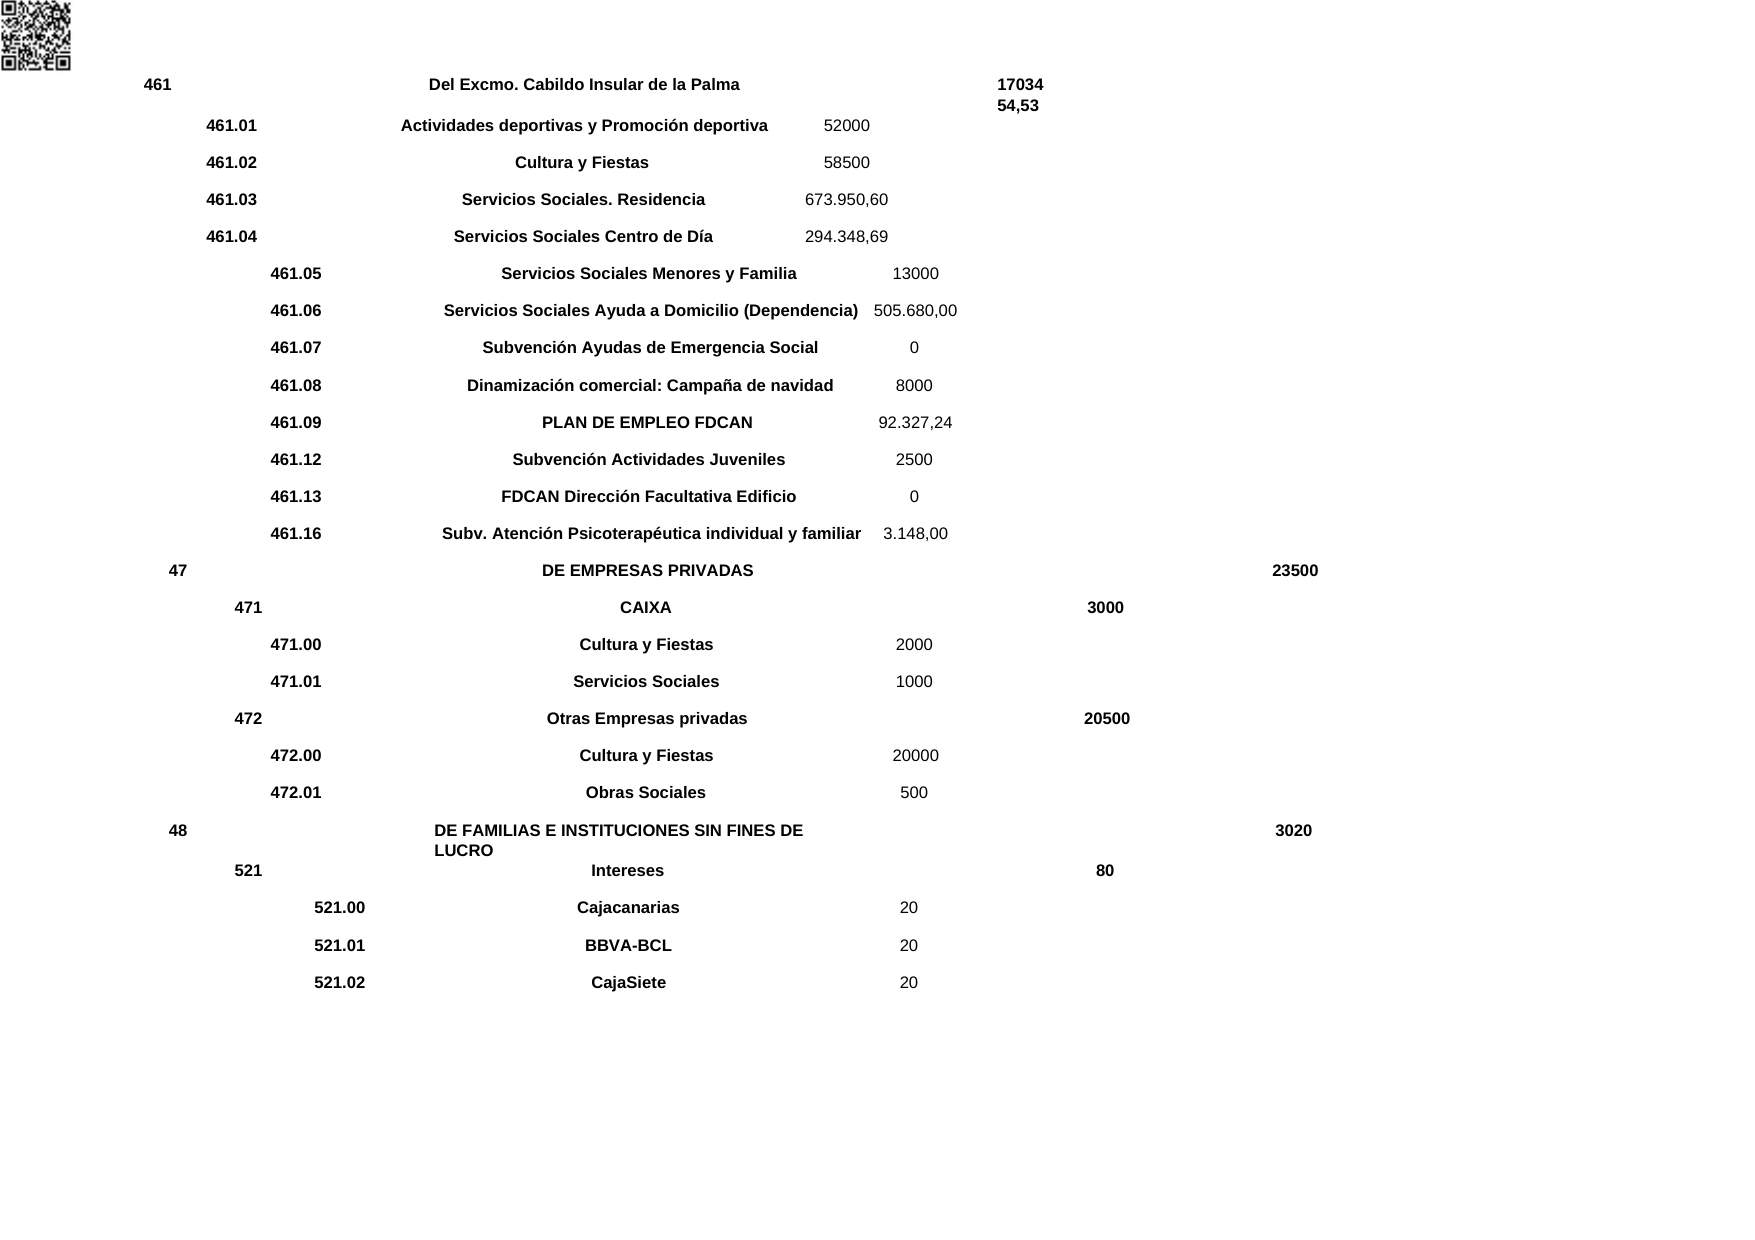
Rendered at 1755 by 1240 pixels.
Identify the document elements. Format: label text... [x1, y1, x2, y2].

table_cell [1096, 190, 1272, 227]
table_cell [1084, 264, 1272, 301]
table_cell Cultura y Fiestas [434, 635, 874, 672]
table_cell [1084, 301, 1272, 338]
table_cell [1084, 635, 1272, 672]
table_cell [1084, 746, 1272, 783]
table_cell 20 [900, 935, 1096, 972]
table_cell 2000 [874, 635, 1084, 672]
table_cell Subv. Atención Psicoterapéutica individual y familiar [434, 524, 874, 561]
table_header Del Excmo. Cabildo Insular de la Palma [346, 75, 798, 116]
table_cell 472.00 [144, 746, 434, 783]
table_cell [144, 190, 206, 227]
table_cell [1272, 190, 1337, 227]
table_cell Servicios Sociales Ayuda a Domicilio (Dependencia) [434, 301, 874, 338]
table_cell 505.680,00 [874, 301, 1084, 338]
table_cell Subvención Ayudas de Emergencia Social [434, 338, 874, 375]
table_cell 13000 [874, 264, 1084, 301]
table_cell [1096, 153, 1272, 190]
table_cell 20500 [1084, 709, 1272, 746]
table_cell 52000 [799, 116, 992, 153]
table_cell [1096, 227, 1272, 264]
table_cell Intereses [499, 861, 899, 898]
table_cell [1084, 227, 1096, 264]
table_cell [1272, 450, 1337, 487]
table_cell [1096, 116, 1272, 153]
table_cell 2500 [874, 450, 1084, 487]
table_cell CajaSiete [499, 973, 899, 1009]
table_cell [1084, 116, 1096, 153]
table_cell 461.13 [144, 487, 434, 524]
table_cell [1063, 190, 1084, 227]
table_cell 500 [874, 783, 1084, 820]
table_cell [1272, 672, 1337, 709]
table_cell 472 [144, 709, 434, 746]
table_cell 294.348,69 [799, 227, 992, 264]
table_cell 521 [144, 861, 499, 898]
table_cell BBVA-BCL [499, 935, 899, 972]
table_cell [144, 153, 206, 190]
table_cell 521.00 [144, 898, 499, 935]
table_cell DE FAMILIAS E INSTITUCIONES SIN FINES DE LUCRO [434, 820, 874, 861]
table_cell [1063, 153, 1084, 190]
table_cell [1084, 561, 1272, 598]
table_cell 20 [900, 898, 1096, 935]
table_header [799, 75, 992, 116]
table_cell [1272, 116, 1337, 153]
table_cell Cultura y Fiestas [434, 746, 874, 783]
table_cell 471 [144, 598, 434, 635]
table_cell [1272, 487, 1337, 524]
table_header [1272, 75, 1337, 116]
table_cell Servicios Sociales Centro de Día [346, 227, 798, 264]
table_cell 461.08 [144, 375, 434, 412]
table_cell 472.01 [144, 783, 434, 820]
table_cell 20000 [874, 746, 1084, 783]
table_cell [1063, 227, 1084, 264]
table_cell [144, 116, 206, 153]
table_cell 3.148,00 [874, 524, 1084, 561]
table_cell 20 [900, 973, 1096, 1009]
table_cell 471.01 [144, 672, 434, 709]
table_header 461 [144, 75, 206, 116]
table_cell 1000 [874, 672, 1084, 709]
table_cell DE EMPRESAS PRIVADAS [434, 561, 874, 598]
table_cell Actividades deportivas y Promoción deportiva [346, 116, 798, 153]
table_cell [1084, 450, 1272, 487]
table_cell 8000 [874, 375, 1084, 412]
table_cell Obras Sociales [434, 783, 874, 820]
table_cell [1084, 524, 1272, 561]
table_cell [1084, 338, 1272, 375]
table_cell 521.01 [144, 935, 499, 972]
table_cell [1096, 898, 1337, 935]
table_cell [1272, 598, 1337, 635]
table_header [1084, 75, 1096, 116]
table_cell [1272, 153, 1337, 190]
table_cell 461.09 [144, 413, 434, 449]
table_cell [1084, 487, 1272, 524]
table_header [206, 75, 346, 116]
table_cell 461.03 [206, 190, 346, 227]
table_cell [1272, 227, 1337, 264]
table_cell 673.950,60 [799, 190, 992, 227]
table_cell Subvención Actividades Juveniles [434, 450, 874, 487]
table_cell [1272, 635, 1337, 672]
table_cell 461.04 [206, 227, 346, 264]
table_header [1063, 75, 1084, 116]
table_cell Servicios Sociales Menores y Familia [434, 264, 874, 301]
table_cell 80 [1096, 861, 1337, 898]
table_cell Servicios Sociales [434, 672, 874, 709]
table_cell [1272, 709, 1337, 746]
table_cell [1272, 375, 1337, 412]
table_cell [992, 153, 1063, 190]
table_cell [1084, 375, 1272, 412]
table_cell [874, 598, 1084, 635]
table_cell [1272, 264, 1337, 301]
table_cell [900, 861, 1096, 898]
table_cell PLAN DE EMPLEO FDCAN [434, 413, 874, 449]
table_cell [1063, 116, 1084, 153]
table_cell 461.02 [206, 153, 346, 190]
table_cell 471.00 [144, 635, 434, 672]
table_cell Cajacanarias [499, 898, 899, 935]
table_cell 461.07 [144, 338, 434, 375]
table_cell [1084, 190, 1096, 227]
table_cell [1084, 820, 1272, 861]
table_cell 58500 [799, 153, 992, 190]
table_cell [1084, 783, 1272, 820]
table_cell 3020 [1272, 820, 1337, 861]
table_cell 3000 [1084, 598, 1272, 635]
table_cell Cultura y Fiestas [346, 153, 798, 190]
table_cell [1272, 338, 1337, 375]
table_cell [992, 116, 1063, 153]
table_cell Servicios Sociales. Residencia [346, 190, 798, 227]
table_cell 461.01 [206, 116, 346, 153]
table_cell [1272, 301, 1337, 338]
table_header [1096, 75, 1272, 116]
table_cell 461.06 [144, 301, 434, 338]
table_cell Dinamización comercial: Campaña de navidad [434, 375, 874, 412]
table_cell [1084, 672, 1272, 709]
table_cell [1096, 935, 1337, 972]
table_cell 23500 [1272, 561, 1337, 598]
table_cell 47 [144, 561, 434, 598]
table_cell [1272, 524, 1337, 561]
table_cell CAIXA [434, 598, 874, 635]
table_cell [1096, 973, 1337, 1009]
table_cell 48 [144, 820, 434, 861]
table_cell 461.16 [144, 524, 434, 561]
table_cell [874, 561, 1084, 598]
table_cell [1084, 413, 1272, 449]
table_cell 461.05 [144, 264, 434, 301]
table_cell [1084, 153, 1096, 190]
table_cell 92.327,24 [874, 413, 1084, 449]
table_header 1703454,53 [992, 75, 1063, 116]
table_cell 521.02 [144, 973, 499, 1009]
table_cell [874, 709, 1084, 746]
table_cell [992, 190, 1063, 227]
table_cell Otras Empresas privadas [434, 709, 874, 746]
table_cell [992, 227, 1063, 264]
table_cell FDCAN Dirección Facultativa Edificio [434, 487, 874, 524]
table_cell [874, 820, 1084, 861]
table_cell 461.12 [144, 450, 434, 487]
table_cell 0 [874, 487, 1084, 524]
table_cell [1272, 413, 1337, 449]
table_cell [1272, 746, 1337, 783]
table_cell 0 [874, 338, 1084, 375]
table_cell [144, 227, 206, 264]
table_cell [1272, 783, 1337, 820]
